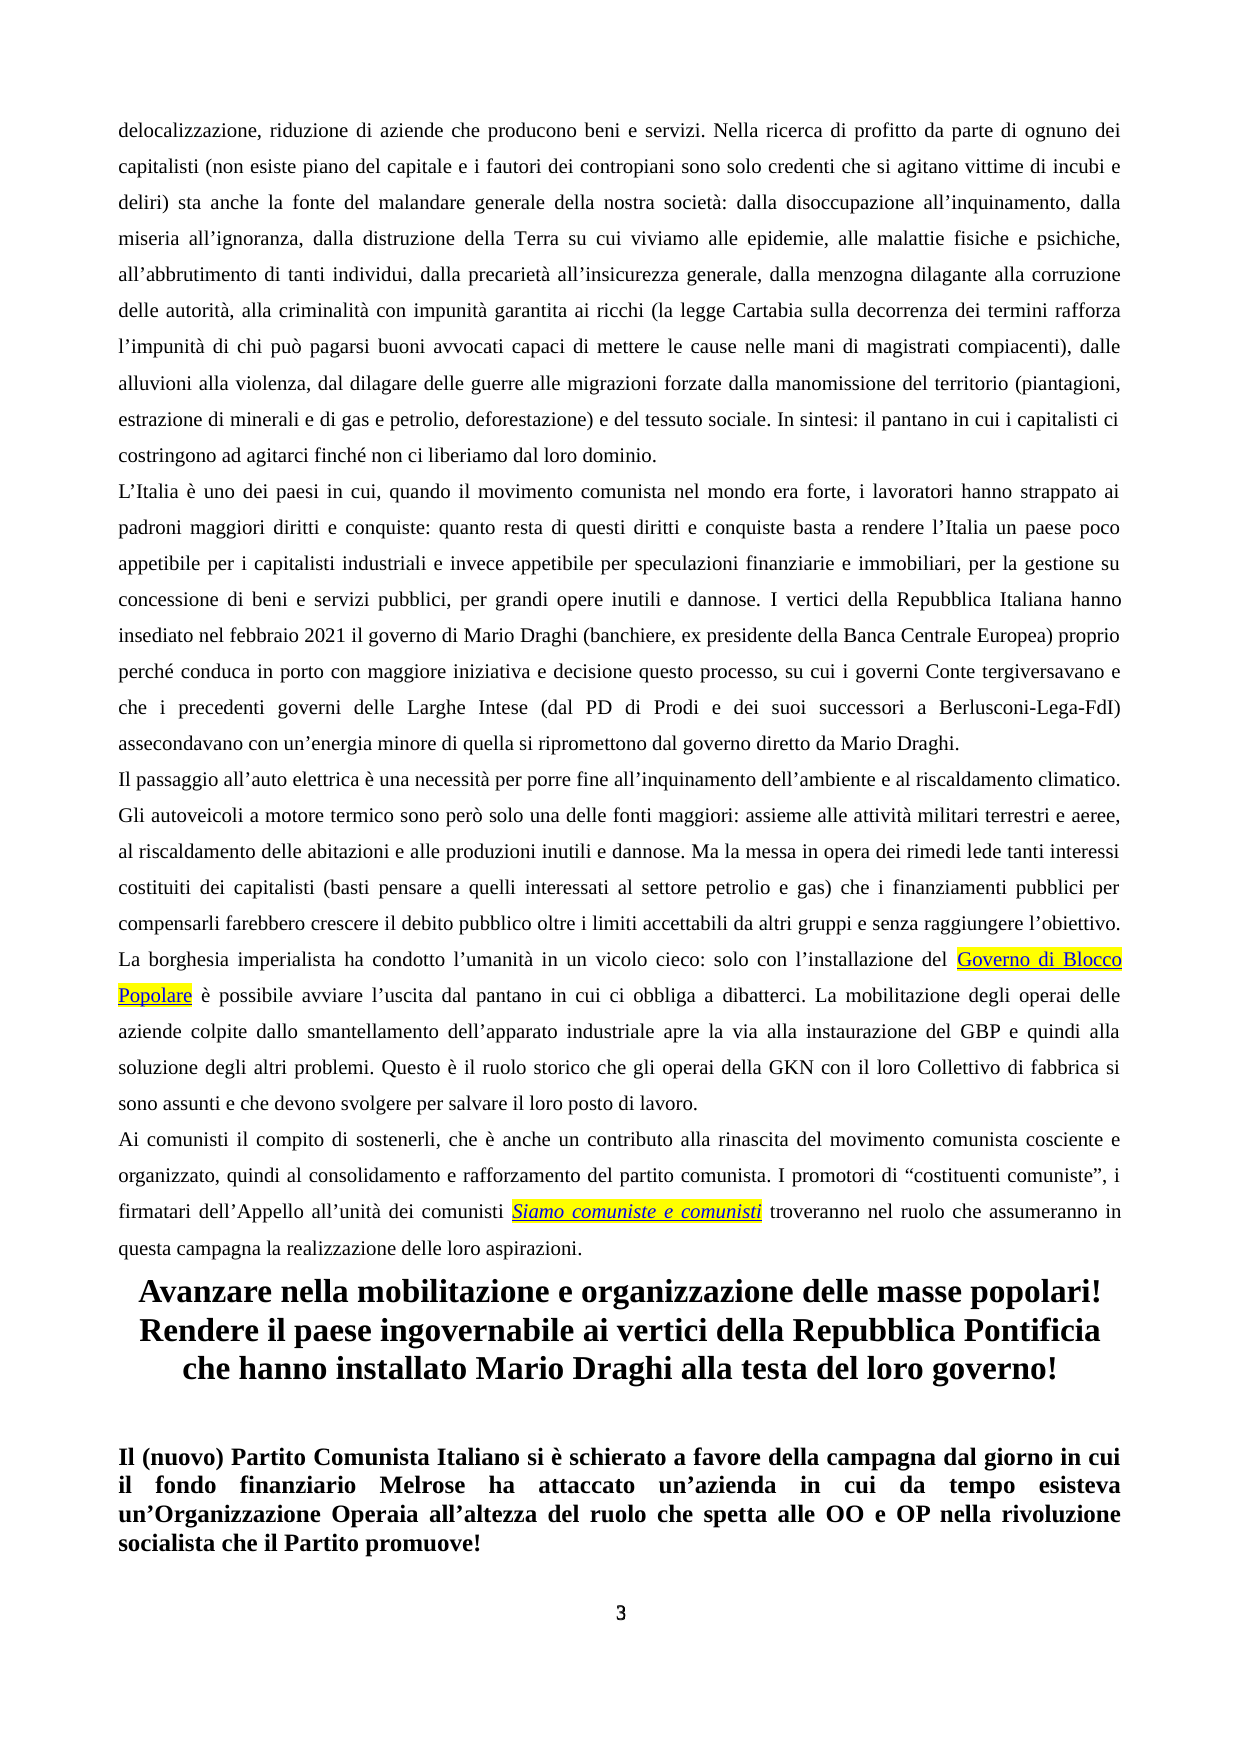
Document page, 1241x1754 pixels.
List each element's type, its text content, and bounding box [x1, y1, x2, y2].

text Il passaggio all’auto elettrica è una necessità per porre fine all’inquinamento dell’ambiente e al riscaldamento climatico. Gli autoveicoli a motore termico sono però solo una delle fonti maggiori: assieme alle attività militari terrestri e aeree, al riscaldamento delle abitazioni e alle produzioni inutili e dannose. Ma la messa in opera dei rimedi lede tanti interessi costituiti dei capitalisti (basti pensare a quelli interessati al settore petrolio e gas) che i finanziamenti pubblici per compensarli farebbero crescere il debito pubblico oltre i limiti accettabili da altri gruppi e senza raggiungere l’obiettivo. La borghesia imperialista ha condotto l’umanità in un vicolo cieco: solo con l’installazione del Governo di Blocco Popolare è possibile avviare l’uscita dal pantano in cui ci obbliga a dibatterci. La mobilitazione degli operai delle aziende colpite dallo smantellamento dell’apparato industriale apre la via alla instaurazione del GBP e quindi alla soluzione degli altri problemi. Questo è il ruolo storico che gli operai della GKN con il loro Collettivo di fabbrica si sono assunti e che devono svolgere per salvare il loro posto di lavoro. [118, 767, 1122, 1115]
text L’Italia è uno dei paesi in cui, quando il movimento comunista nel mondo era forte, i lavoratori hanno strappato ai padroni maggiori diritti e conquiste: quanto resta di questi diritti e conquiste basta a rendere l’Italia un paese poco appetibile per i capitalisti industriali e invece appetibile per speculazioni finanziarie e immobiliari, per la gestione su concessione di beni e servizi pubblici, per grandi opere inutili e dannose. I vertici della Repubblica Italiana hanno insediato nel febbraio 2021 il governo di Mario Draghi (banchiere, ex presidente della Banca Centrale Europea) proprio perché conduca in porto con maggiore iniziativa e decisione questo processo, su cui i governi Conte tergiversavano e che i precedenti governi delle Larghe Intese (dal PD di Prodi e dei suoi successori a Berlusconi-Lega-FdI) assecondavano con un’energia minore di quella si ripromettono dal governo diretto da Mario Draghi. [118, 478, 1122, 755]
text Il (nuovo) Partito Comunista Italiano si è schierato a favore della campagna dal giorno in cui il fondo finanziario Melrose ha attaccato un’azienda in cui da tempo esisteva un’Organizzazione Operaia all’altezza del ruolo che spetta alle OO e OP nella rivoluzione socialista che il Partito promuove! [118, 1442, 1122, 1557]
text Ai comunisti il compito di sostenerli, che è anche un contributo alla rinascita del movimento comunista cosciente e organizzato, quindi al consolidamento e rafforzamento del partito comunista. I promotori di “costituenti comuniste”, i firmatari dell’Appello all’unità dei comunisti Siamo comuniste e comunisti troveranno nel ruolo che assumeranno in questa campagna la realizzazione delle loro aspirazioni. [118, 1127, 1122, 1259]
text delocalizzazione, riduzione di aziende che producono beni e servizi. Nella ricerca di profitto da parte di ognuno dei capitalisti (non esiste piano del capitale e i fautori dei contropiani sono solo credenti che si agitano vittime di incubi e deliri) sta anche la fonte del malandare generale della nostra società: dalla disoccupazione all’inquinamento, dalla miseria all’ignoranza, dalla distruzione della Terra su cui viviamo alle epidemie, alle malattie fisiche e psichiche, all’abbrutimento di tanti individui, dalla precarietà all’insicurezza generale, dalla menzogna dilagante alla corruzione delle autorità, alla criminalità con impunità garantita ai ricchi (la legge Cartabia sulla decorrenza dei termini rafforza l’impunità di chi può pagarsi buoni avvocati capaci di mettere le cause nelle mani di magistrati compiacenti), dalle alluvioni alla violenza, dal dilagare delle guerre alle migrazioni forzate dalla manomissione del territorio (piantagioni, estrazione di minerali e di gas e petrolio, deforestazione) e del tessuto sociale. In sintesi: il pantano in cui i capitalisti ci costringono ad agitarci finché non ci liberiamo dal loro dominio. [118, 118, 1122, 467]
text Avanzare nella mobilitazione e organizzazione delle masse popolari! Rendere il paese ingovernabile ai vertici della Repubblica Pontificia che hanno installato Mario Draghi alla testa del loro governo! [118, 1271, 1122, 1386]
